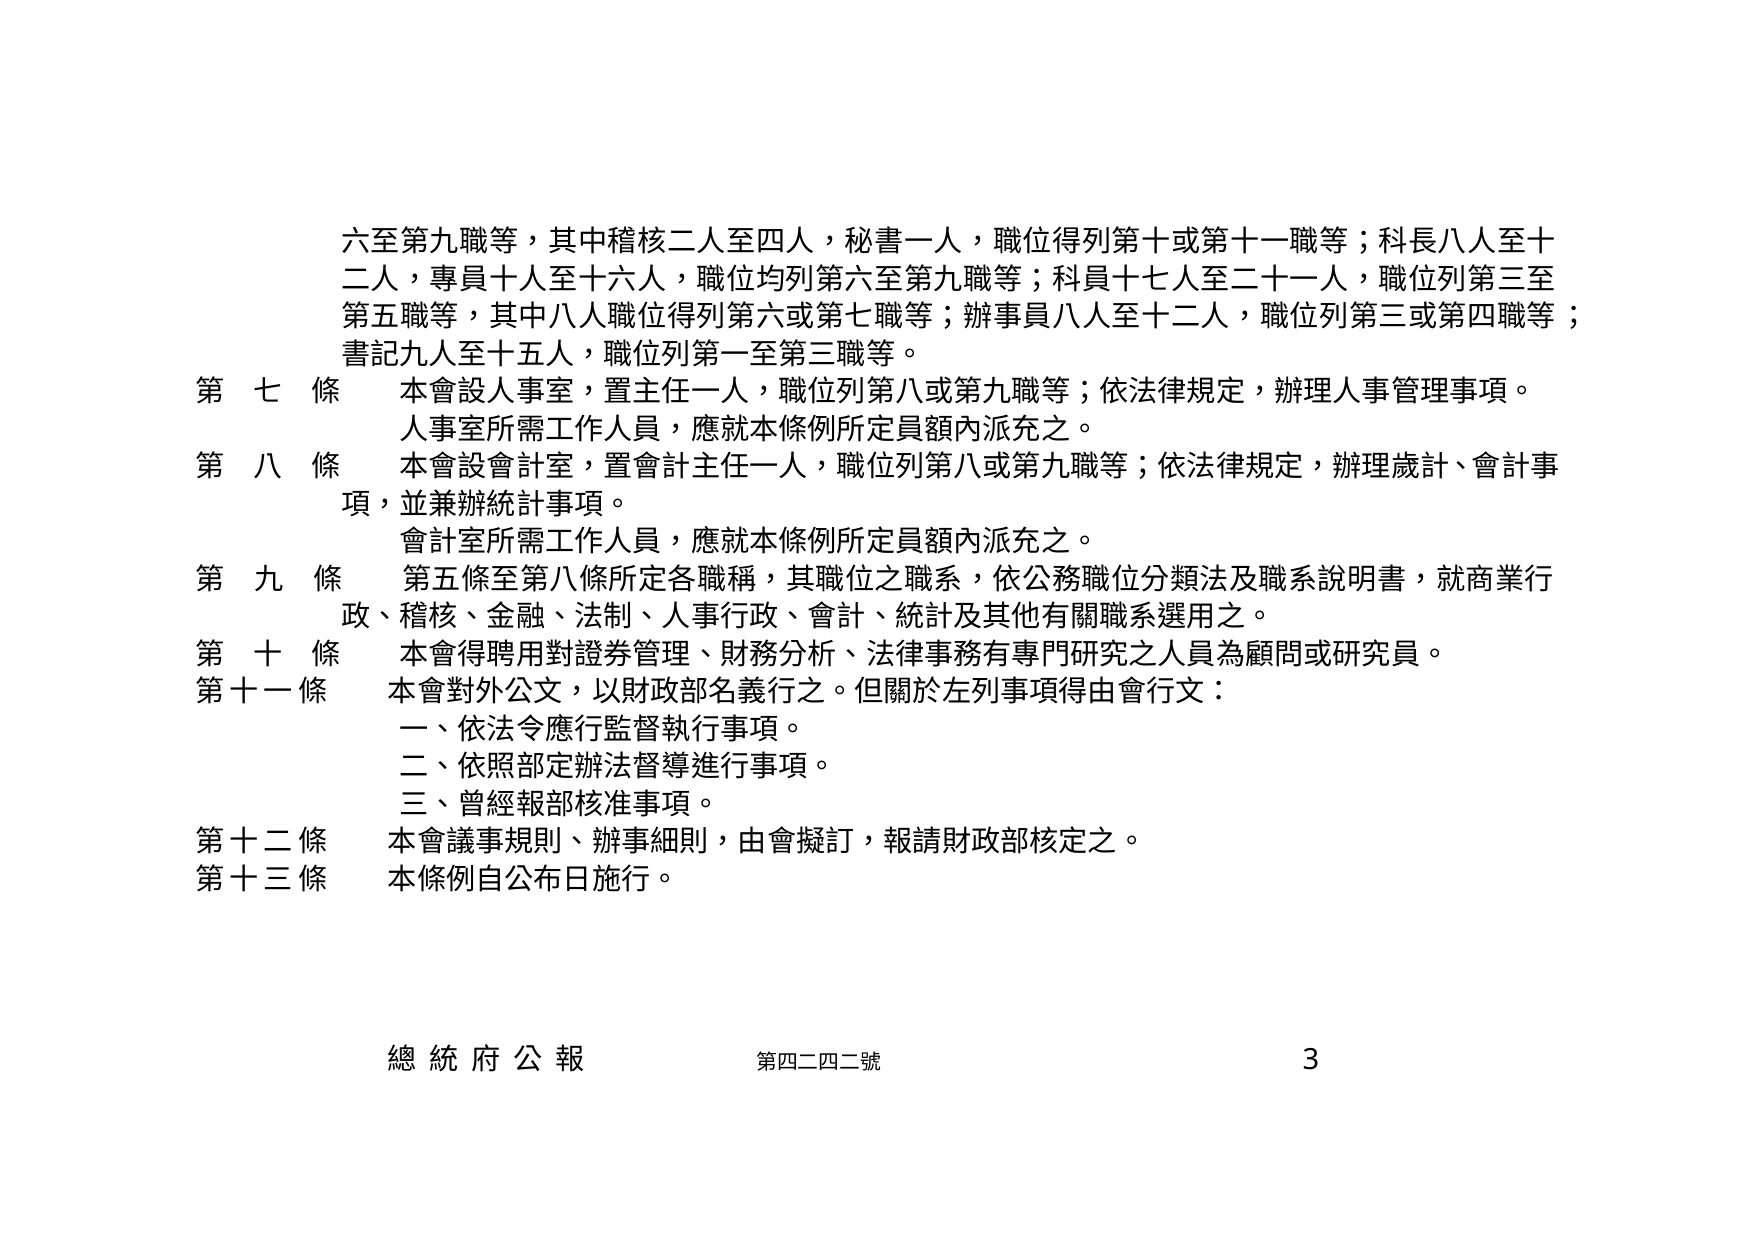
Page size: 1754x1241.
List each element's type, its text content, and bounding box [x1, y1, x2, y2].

text 第 七 條 本會設人事室，置主任一人，職位列第八或第九職等；依法律規定，辦理人事管理事項。 [195, 372, 1559, 409]
text 人事室所需工作人員，應就本條例所定員額內派充之。 [341, 409, 1559, 447]
text 會計室所需工作人員，應就本條例所定員額內派充之。 [341, 522, 1559, 559]
text 三、曾經報部核准事項。 [399, 784, 1559, 822]
text 第 八 條 本會設會計室，置會計主任一人，職位列第八或第九職等；依法律規定，辦理歲計、會計事項，並兼辦統計事項。 [195, 447, 1559, 522]
text 第十一條 本會對外公文，以財政部名義行之。但關於左列事項得由會行文： [195, 672, 1559, 709]
text 第 十 條 本會得聘用對證券管理、財務分析、法律事務有專門研究之人員為顧問或研究員。 [195, 634, 1559, 672]
text 一、依法令應行監督執行事項。 [399, 709, 1559, 747]
text 第十二條 本會議事規則、辦事細則，由會擬訂，報請財政部核定之。 [195, 822, 1559, 859]
text 第 六 條 本會置主住秘書一人，組長四人，主任一人，專門委員四人，職位均列第八至第十二職等；副組長四人，職位列第七至第十一職等；稽核十二人至十八人，秘書二人或三人，職位均列第六至第九職等，其中稽核二人至四人，秘書一人，職位得列第十或第十一職等；科長八人至十二人，專員十人至十六人，職位均列第六至第九職等；科員十七人至二十一人，職位列第三至第五職等，其中八人職位得列第六或第七職等；辦事員八人至十二人，職位列第三或第四職等；書記九人至十五人，職位列第一至第三職等。 [195, 222, 1559, 372]
text 第 九 條 第五條至第八條所定各職稱，其職位之職系，依公務職位分類法及職系說明書，就商業行政、稽核、金融、法制、人事行政、會計、統計及其他有關職系選用之。 [195, 559, 1559, 634]
text 二、依照部定辦法督導進行事項。 [399, 747, 1559, 784]
text 第十三條 本條例自公布日施行。 [195, 859, 1559, 897]
